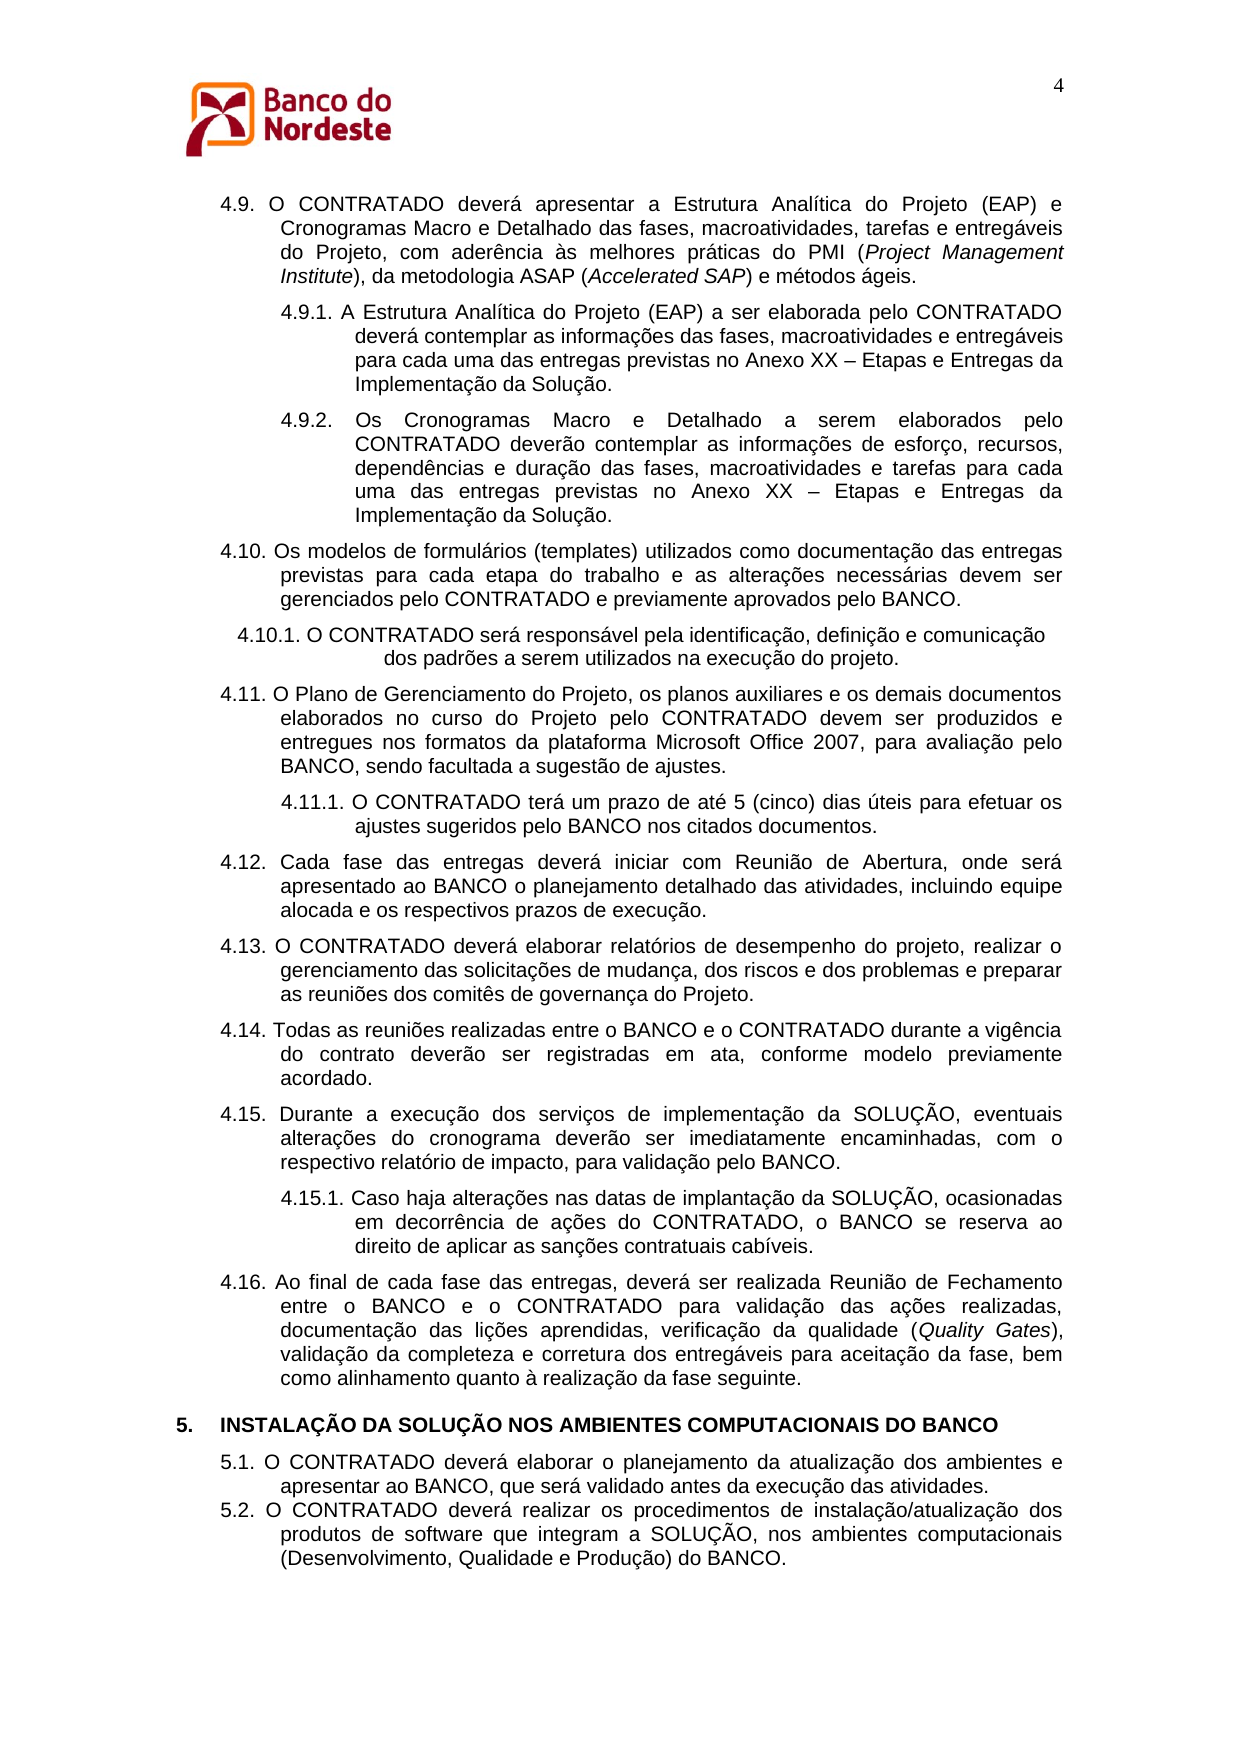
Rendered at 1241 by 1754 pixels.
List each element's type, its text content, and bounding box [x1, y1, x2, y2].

text 4.11. O Plano de Gerenciamento do Projeto, os planos auxiliares e os demais documentos elaborados no curso do Projeto pelo CONTRATADO devem ser produzidos e entregues nos formatos da plataforma Microsoft Office 2007, para avaliação pelo BANCO, sendo facultada a sugestão de ajustes. [220, 682, 1064, 778]
text 4.9.2. Os Cronogramas Macro e Detalhado a serem elaborados pelo CONTRATADO deverão contemplar as informações de esforço, recursos, dependências e duração das fases, macroatividades e tarefas para cada uma das entregas previstas no Anexo XX – Etapas e Entregas da Implementação da Solução. [281, 407, 1064, 527]
text 4.9. O CONTRATADO deverá apresentar a Estrutura Analítica do Projeto (EAP) e Cronogramas Macro e Detalhado das fases, macroatividades, tarefas e entregáveis do Projeto, com aderência às melhores práticas do PMI (Project Management Institute), da metodologia ASAP (Accelerated SAP) e métodos ágeis. [220, 192, 1064, 287]
text 4.13. O CONTRATADO deverá elaborar relatórios de desempenho do projeto, realizar o gerenciamento das solicitações de mudança, dos riscos e dos problemas e preparar as reuniões dos comitês de governança do Projeto. [220, 934, 1064, 1006]
picture [177, 73, 397, 163]
text 4.11.1. O CONTRATADO terá um prazo de até 5 (cinco) dias úteis para efetuar os ajustes sugeridos pelo BANCO nos citados documentos. [281, 790, 1064, 838]
text 4.9.1. A Estrutura Analítica do Projeto (EAP) a ser elaborada pelo CONTRATADO deverá contemplar as informações das fases, macroatividades e entregáveis para cada uma das entregas previstas no Anexo XX – Etapas e Entregas da Implementação da Solução. [281, 299, 1064, 395]
text 4.15. Durante a execução dos serviços de implementação da SOLUÇÃO, eventuais alterações do cronograma deverão ser imediatamente encaminhadas, com o respectivo relatório de impacto, para validação pelo BANCO. [220, 1102, 1064, 1174]
text 4.14. Todas as reuniões realizadas entre o BANCO e o CONTRATADO durante a vigência do contrato deverão ser registradas em ata, conforme modelo previamente acordado. [220, 1018, 1064, 1090]
text 4.10. Os modelos de formulários (templates) utilizados como documentação das entregas previstas para cada etapa do trabalho e as alterações necessárias devem ser gerenciados pelo CONTRATADO e previamente aprovados pelo BANCO. [220, 539, 1064, 611]
text 4.10.1. O CONTRATADO será responsável pela identificação, definição e comunicação dos padrões a serem utilizados na execução do projeto. [219, 623, 1064, 670]
text 5.1. O CONTRATADO deverá elaborar o planejamento da atualização dos ambientes e apresentar ao BANCO, que será validado antes da execução das atividades. [220, 1449, 1064, 1497]
text 4.12. Cada fase das entregas deverá iniciar com Reunião de Abertura, onde será apresentado ao BANCO o planejamento detalhado das atividades, incluindo equipe alocada e os respectivos prazos de execução. [220, 850, 1064, 922]
text 4.16. Ao final de cada fase das entregas, deverá ser realizada Reunião de Fechamento entre o BANCO e o CONTRATADO para validação das ações realizadas, documentação das lições aprendidas, verificação da qualidade (Quality Gates), validação da completeza e corretura dos entregáveis para aceitação da fase, bem como alinhamento quanto à realização da fase seguinte. [220, 1270, 1064, 1389]
subtitle INSTALAÇÃO DA SOLUÇÃO NOS AMBIENTES COMPUTACIONAIS DO BANCO [176, 1414, 1064, 1437]
text 4.15.1. Caso haja alterações nas datas de implantação da SOLUÇÃO, ocasionadas em decorrência de ações do CONTRATADO, o BANCO se reserva ao direito de aplicar as sanções contratuais cabíveis. [281, 1186, 1064, 1258]
text 5.2. O CONTRATADO deverá realizar os procedimentos de instalação/atualização dos produtos de software que integram a SOLUÇÃO, nos ambientes computacionais (Desenvolvimento, Qualidade e Produção) do BANCO. [220, 1497, 1064, 1569]
